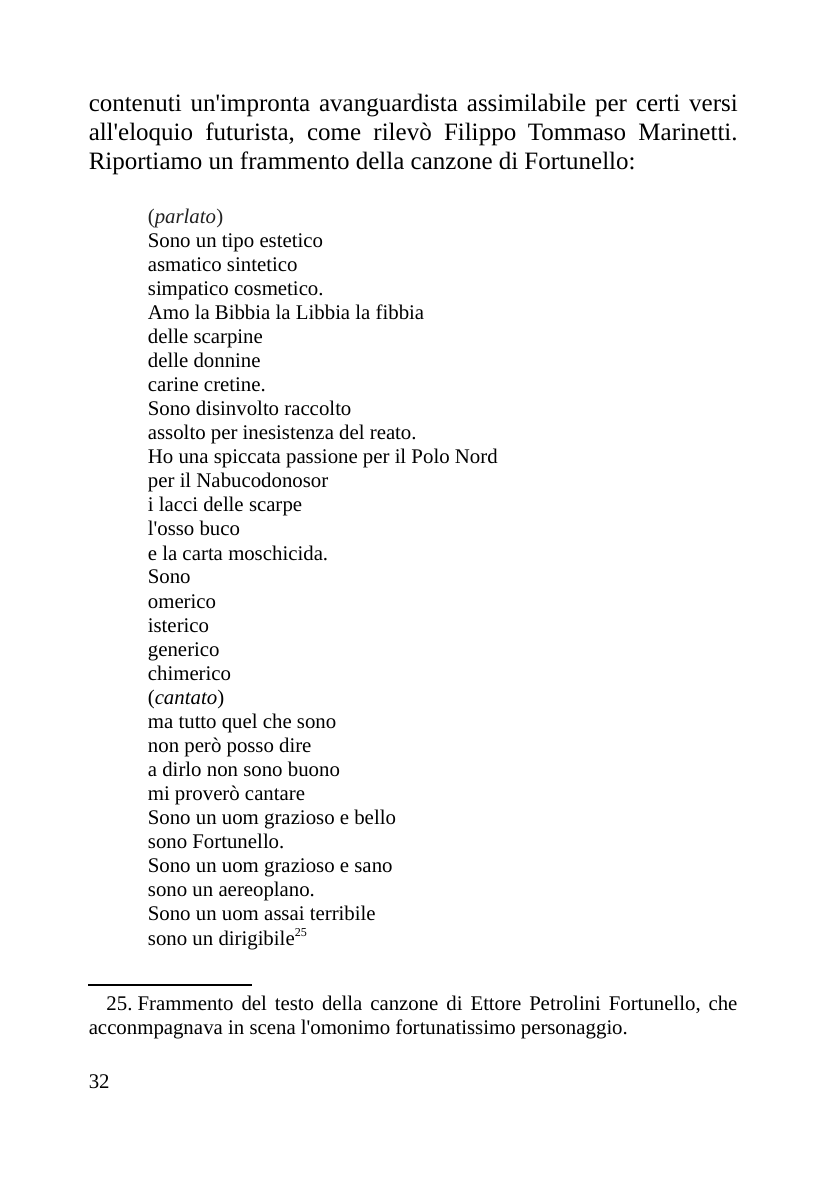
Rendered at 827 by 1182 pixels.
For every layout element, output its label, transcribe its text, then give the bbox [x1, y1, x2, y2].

text (parlato) [148, 203, 679, 228]
text Amo la Bibbia la Libbia la fibbia [148, 300, 679, 324]
text chimerico [148, 661, 679, 685]
text sono un aereoplano. [148, 877, 679, 901]
text simpatico cosmetico. [148, 276, 679, 300]
text isterico [148, 613, 679, 637]
text sono Fortunello. [148, 829, 679, 853]
text ma tutto quel che sono [148, 709, 679, 733]
text delle donnine [148, 348, 679, 372]
text a dirlo non sono buono [148, 757, 679, 781]
text Sono un uom grazioso e sano [148, 853, 679, 877]
text contenuti un'impronta avanguardista assimilabile per certi versi all'eloquio futurista, come rilevò Filippo Tommaso Marinetti. Riportiamo un frammento della canzone di Fortunello: [88, 88, 738, 175]
text e la carta moschicida. [148, 540, 679, 564]
text Sono un uom grazioso e bello [148, 805, 679, 829]
text Sono un uom assai terribile [148, 901, 679, 925]
text mi proverò cantare [148, 781, 679, 805]
text (cantato) [148, 685, 679, 709]
text Ho una spiccata passione per il Polo Nord [148, 444, 679, 468]
text Sono [148, 564, 679, 588]
text Sono un tipo estetico [148, 228, 679, 252]
text assolto per inesistenza del reato. [148, 420, 679, 444]
text l'osso buco [148, 516, 679, 540]
text per il Nabucodonosor [148, 468, 679, 492]
text omerico [148, 588, 679, 613]
text i lacci delle scarpe [148, 492, 679, 516]
text carine cretine. [148, 372, 679, 396]
text generico [148, 637, 679, 661]
text non però posso dire [148, 733, 679, 757]
text Sono disinvolto raccolto [148, 396, 679, 420]
text delle scarpine [148, 324, 679, 348]
text Frammento del testo della canzone di Ettore Petrolini Fortunello, che acconmpagnava in scena l'omonimo fortunatissimo personaggio. [88, 991, 738, 1039]
text sono un dirigibile [148, 925, 679, 949]
text asmatico sintetico [148, 252, 679, 276]
